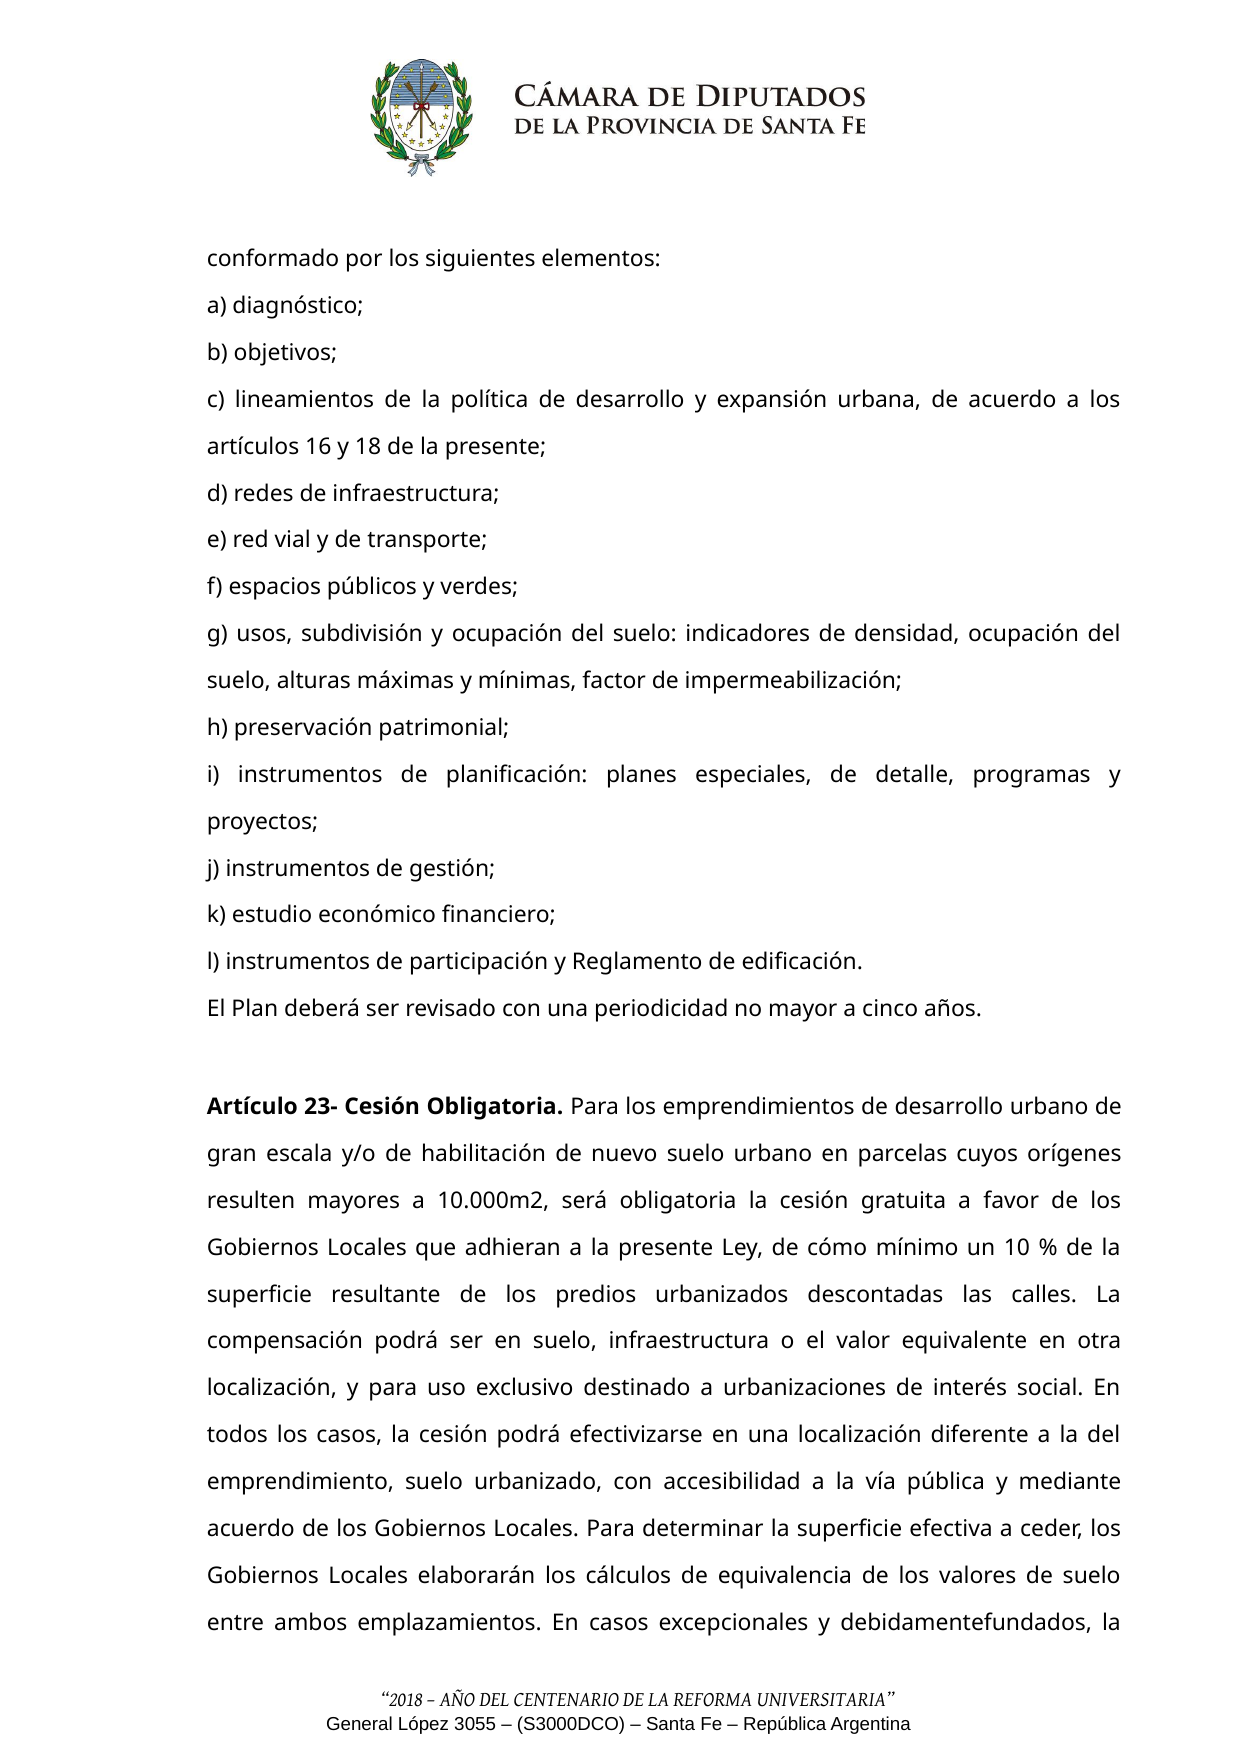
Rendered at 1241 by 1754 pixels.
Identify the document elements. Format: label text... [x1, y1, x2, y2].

text f) espacios públicos y verdes; [207, 570, 1122, 602]
picture [370, 59, 866, 181]
text c) lineamientos de la política de desarrollo y expansión urbana, de acuerdo a los artículos 16 y 18 de la presente; [207, 383, 1122, 461]
text conformado por los siguientes elementos: [207, 242, 1122, 273]
text a) diagnóstico; [207, 289, 1122, 320]
text k) estudio económico financiero; [207, 898, 1122, 930]
text Artículo 23- Cesión Obligatoria. Para los emprendimientos de desarrollo urbano de gran escala y/o de habilitación de nuevo suelo urbano en parcelas cuyos orígenes resulten mayores a 10.000m2, será obligatoria la cesión gratuita a favor de los Gobiernos Locales que adhieran a la presente Ley, de cómo mínimo un 10 % de la superficie resultante de los predios urbanizados descontadas las calles. La compensación podrá ser en suelo, infraestructura o el valor equivalente en otra localización, y para uso exclusivo destinado a urbanizaciones de interés social. En todos los casos, la cesión podrá efectivizarse en una localización diferente a la del emprendimiento, suelo urbanizado, con accesibilidad a la vía pública y mediante acuerdo de los Gobiernos Locales. Para determinar la superficie efectiva a ceder, los Gobiernos Locales elaborarán los cálculos de equivalencia de los valores de suelo entre ambos emplazamientos. En casos excepcionales y debidamentefundados, la [207, 1090, 1122, 1637]
text i) instrumentos de planificación: planes especiales, de detalle, programas y proyectos; j) instrumentos de gestión; [207, 758, 1122, 883]
text h) preservación patrimonial; [207, 711, 1122, 742]
text b) objetivos; [207, 336, 1122, 367]
text l) instrumentos de participación y Reglamento de edificación. [207, 945, 1122, 977]
text d) redes de infraestructura; [207, 477, 1122, 508]
text El Plan deberá ser revisado con una periodicidad no mayor a cinco años. [207, 992, 1122, 1023]
text e) red vial y de transporte; [207, 523, 1122, 555]
text g) usos, subdivisión y ocupación del suelo: indicadores de densidad, ocupación del suelo, alturas máximas y mínimas, factor de impermeabilización; [207, 617, 1122, 695]
